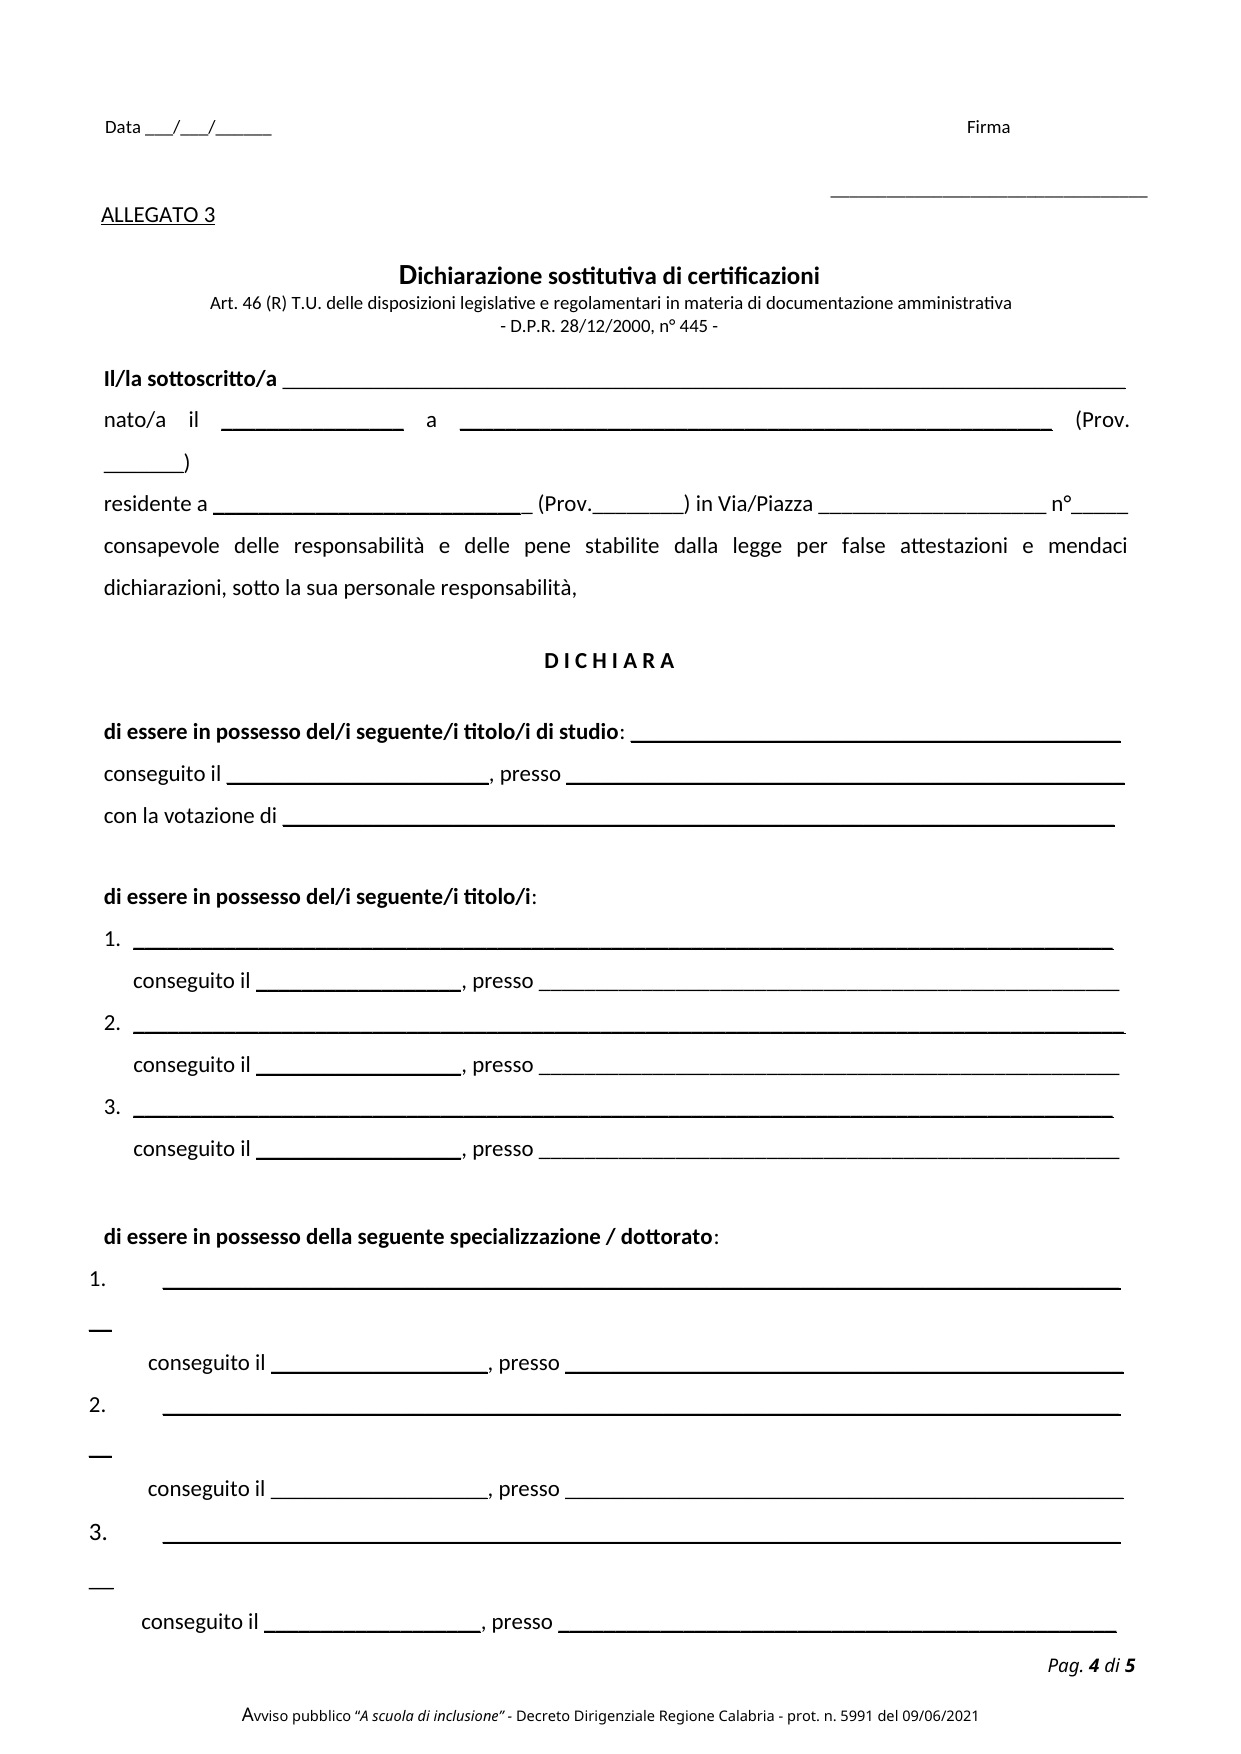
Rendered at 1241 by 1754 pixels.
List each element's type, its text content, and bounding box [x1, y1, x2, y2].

text di essere in possesso della seguente specializzazione / dottorato: [89, 1222, 1130, 1250]
list ______________________________________________________________________________________ [89, 924, 1130, 952]
text conseguito il __________________, presso ___________________________________________________ [118, 1050, 1130, 1078]
text __________________________________ [752, 177, 1167, 200]
list ______________________________________________________________________________________ [89, 1264, 1130, 1334]
text conseguito il __________________, presso ___________________________________________________ [133, 966, 1130, 994]
text Data ___/___/______ Firma [101, 116, 1167, 139]
text di essere in possesso del/i seguente/i titolo/i: [89, 882, 1130, 911]
text conseguito il ___________________, presso _________________________________________________ [141, 1607, 1130, 1635]
text ALLEGATO 3 [101, 200, 1130, 228]
text Art. 46 (R) T.U. delle disposizioni legislative e regolamentari in materia di documentazione amministrativa [89, 291, 1130, 314]
list _______________________________________________________________________________ [89, 1516, 1130, 1592]
list ______________________________________________________________________________________ [89, 1390, 1130, 1460]
list ______________________________________________________________________________________ [103, 1092, 1130, 1120]
text - D.P.R. 28/12/2000, n° 445 - [89, 314, 1130, 337]
subtitle Il/la sottoscritto/a __________________________________________________________________________ [103, 364, 1130, 392]
text residente a ____________________________ (Prov.________) in Via/Piazza ____________________ n°_____ [103, 489, 1130, 518]
text Dichiarazione sostitutiva di certificazioni [89, 256, 1130, 291]
text conseguito il _______________________, presso _________________________________________________ [89, 759, 1130, 787]
text conseguito il __________________, presso ___________________________________________________ [89, 1134, 1130, 1162]
text conseguito il ___________________, presso _________________________________________________ [133, 1348, 1130, 1376]
subtitle D I C H I A R A [89, 646, 1130, 674]
text di essere in possesso del/i seguente/i titolo/i di studio: ___________________________________________ [89, 717, 1130, 745]
text nato/a il ________________ a ____________________________________________________ (Prov. _______) [103, 406, 1130, 476]
text conseguito il ___________________, presso _________________________________________________ [148, 1474, 1130, 1502]
list _______________________________________________________________________________________ [103, 1008, 1130, 1036]
text con la votazione di _________________________________________________________________________ [89, 801, 1130, 829]
text consapevole delle responsabilità e delle pene stabilite dalla legge per false attestazioni e mendaci dichiarazioni, sotto la sua personale responsabilità, [103, 532, 1130, 602]
